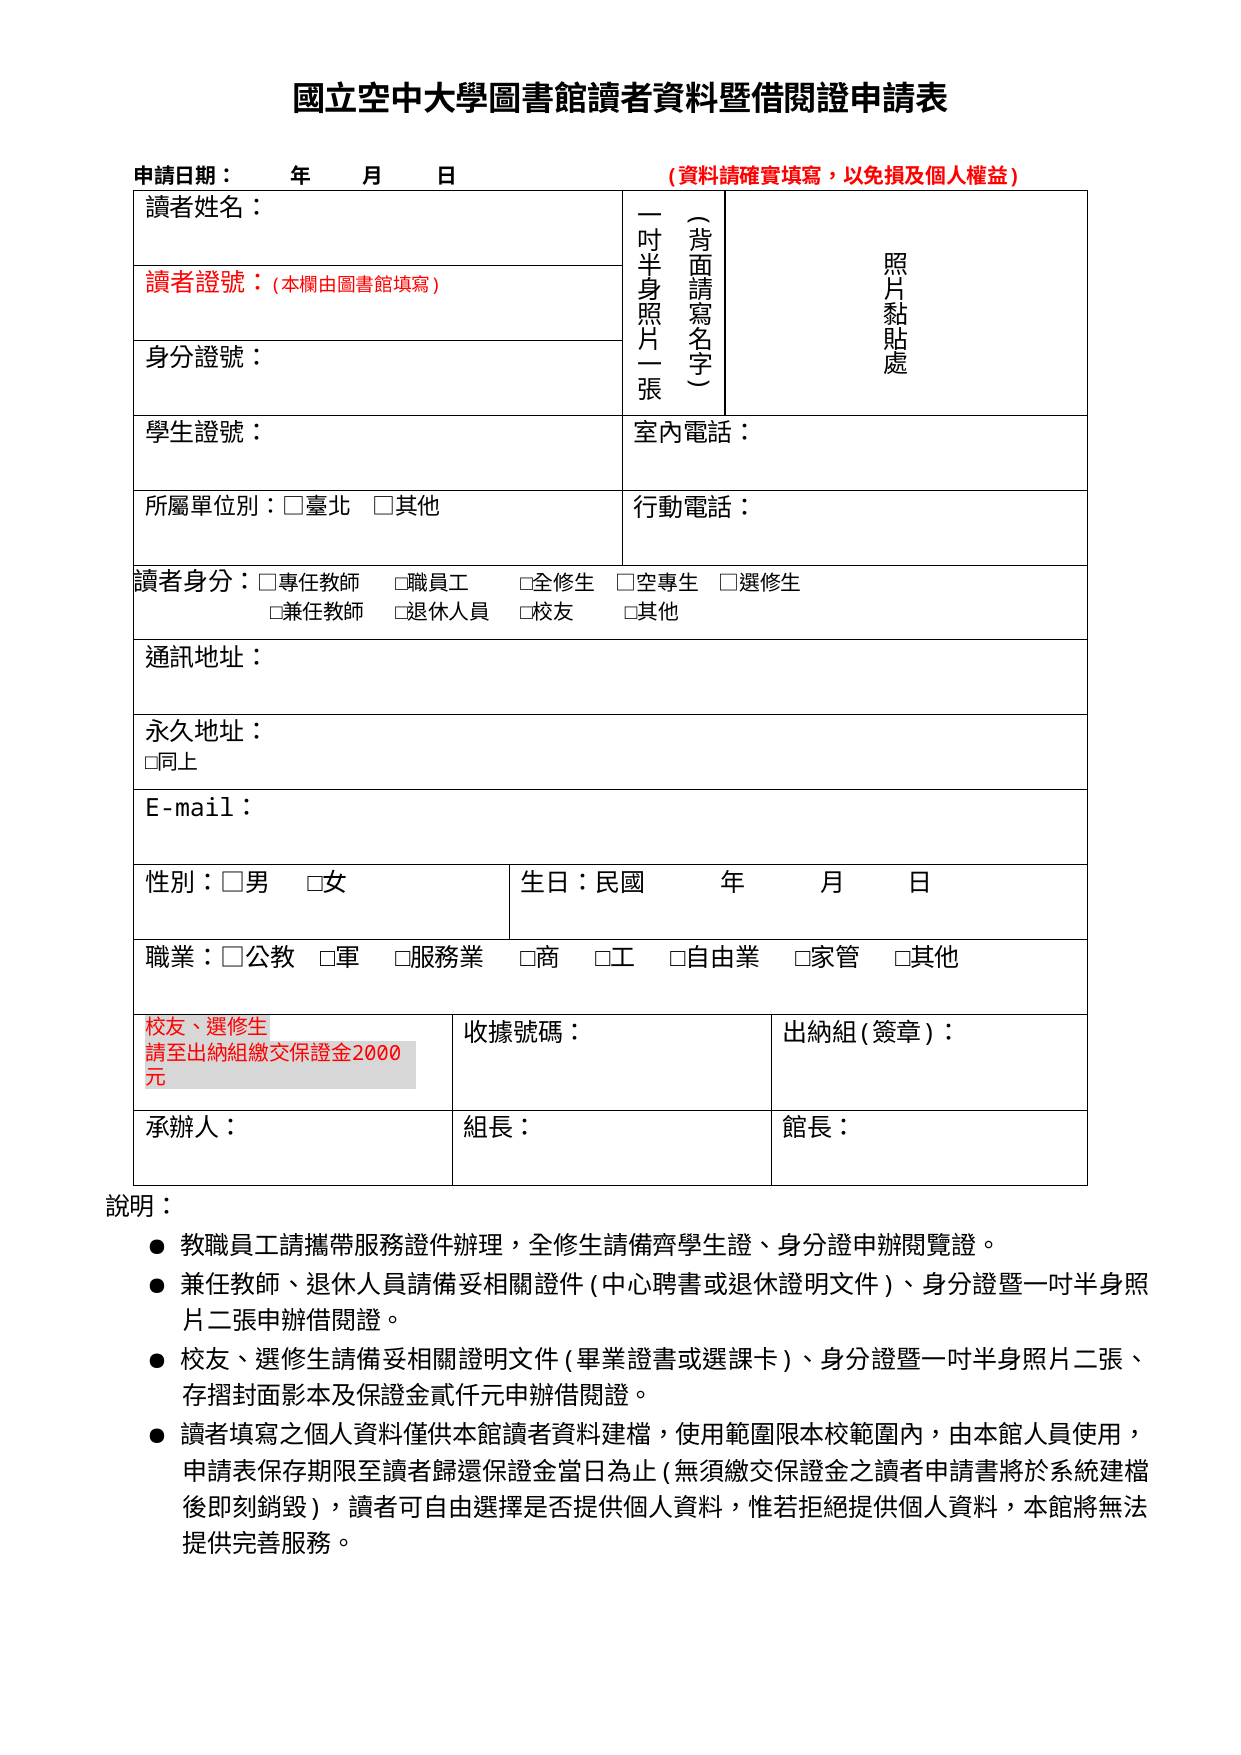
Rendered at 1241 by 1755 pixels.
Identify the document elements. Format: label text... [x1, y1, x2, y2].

table_cell 通訊地址： [134, 640, 1087, 714]
table_cell [883, 566, 1087, 639]
table_cell □服務業 [374, 940, 509, 1014]
table_cell □其他 [883, 940, 1087, 1014]
table_cell □職員工 □退休人員 [374, 566, 509, 639]
list 兼任教師、退休人員請備妥相關證件(中心聘書或退休證明文件)、身分證暨一吋半身照片二張申辦借閱證。 [147, 1264, 1150, 1337]
table_cell 校友、選修生 [145, 1015, 270, 1041]
text 申請日期： 年 月 日 (資料請確實填寫，以免損及個人權益) [133, 159, 1174, 190]
table_cell 讀者身分：□專任教師 □兼任教師 [134, 566, 374, 639]
subtitle 國立空中大學圖書館讀者資料暨借閱證申請表 [290, 71, 951, 120]
table_cell 日 [883, 865, 1087, 939]
table_cell 所屬單位別：□臺北 □其他 [134, 491, 622, 564]
table_cell [134, 1015, 145, 1041]
table_cell 學生證號： [134, 416, 622, 489]
table_cell □商 □工 □自由業 □家管 [509, 940, 883, 1014]
table_cell 職業：□公教 □軍 [134, 940, 374, 1014]
table_cell [416, 1041, 452, 1089]
table_cell 組長： [453, 1111, 771, 1185]
table_header 讀者姓名： [134, 191, 622, 264]
table_cell [270, 1015, 452, 1041]
table_cell [134, 1090, 452, 1109]
list 讀者填寫之個人資料僅供本館讀者資料建檔，使用範圍限本校範圍內，由本館人員使用，申請表保存期限至讀者歸還保證金當日為止(無須繳交保證金之讀者申請書將於系統建檔後即刻銷毀)，讀者可自由選擇是否提供個人資料，惟若拒絕提供個人資料，本館將無法提供完善服務。 [147, 1415, 1150, 1560]
table_cell 行動電話： [623, 491, 1087, 564]
table_cell 室內電話： [623, 416, 1087, 489]
table_cell 承辦人： [134, 1111, 452, 1185]
table_cell 出納組(簽章)： [772, 1015, 1087, 1109]
table_cell □全修生 □空專生 □選修生 □校友 □其他 [509, 566, 883, 639]
table_cell 生日：民國 年 月 [510, 865, 883, 939]
table_header 照片黏貼處 [726, 191, 1087, 415]
table_cell 身分證號： [134, 341, 622, 415]
table_cell 館長： [772, 1111, 1087, 1185]
text 說明： [105, 1187, 1174, 1223]
table_cell [134, 1041, 145, 1089]
table_cell 性別：□男 □女 [134, 865, 509, 939]
table_cell E-mail： [134, 790, 1087, 864]
table_header (背面請寫名字) 一吋半身照片一張 [623, 191, 724, 415]
list 校友、選修生請備妥相關證明文件(畢業證書或選課卡)、身分證暨一吋半身照片二張、存摺封面影本及保證金貳仟元申辦借閱證。 [147, 1339, 1150, 1412]
table_cell 收據號碼： [453, 1015, 771, 1109]
list 教職員工請攜帶服務證件辦理，全修生請備齊學生證、身分證申辦閱覽證。 [147, 1226, 1150, 1262]
table_cell 讀者證號：(本欄由圖書館填寫) [134, 266, 622, 340]
table_cell 永久地址： □同上 [134, 715, 1087, 789]
table_cell 請至出納組繳交保證金2000元 [145, 1041, 416, 1089]
